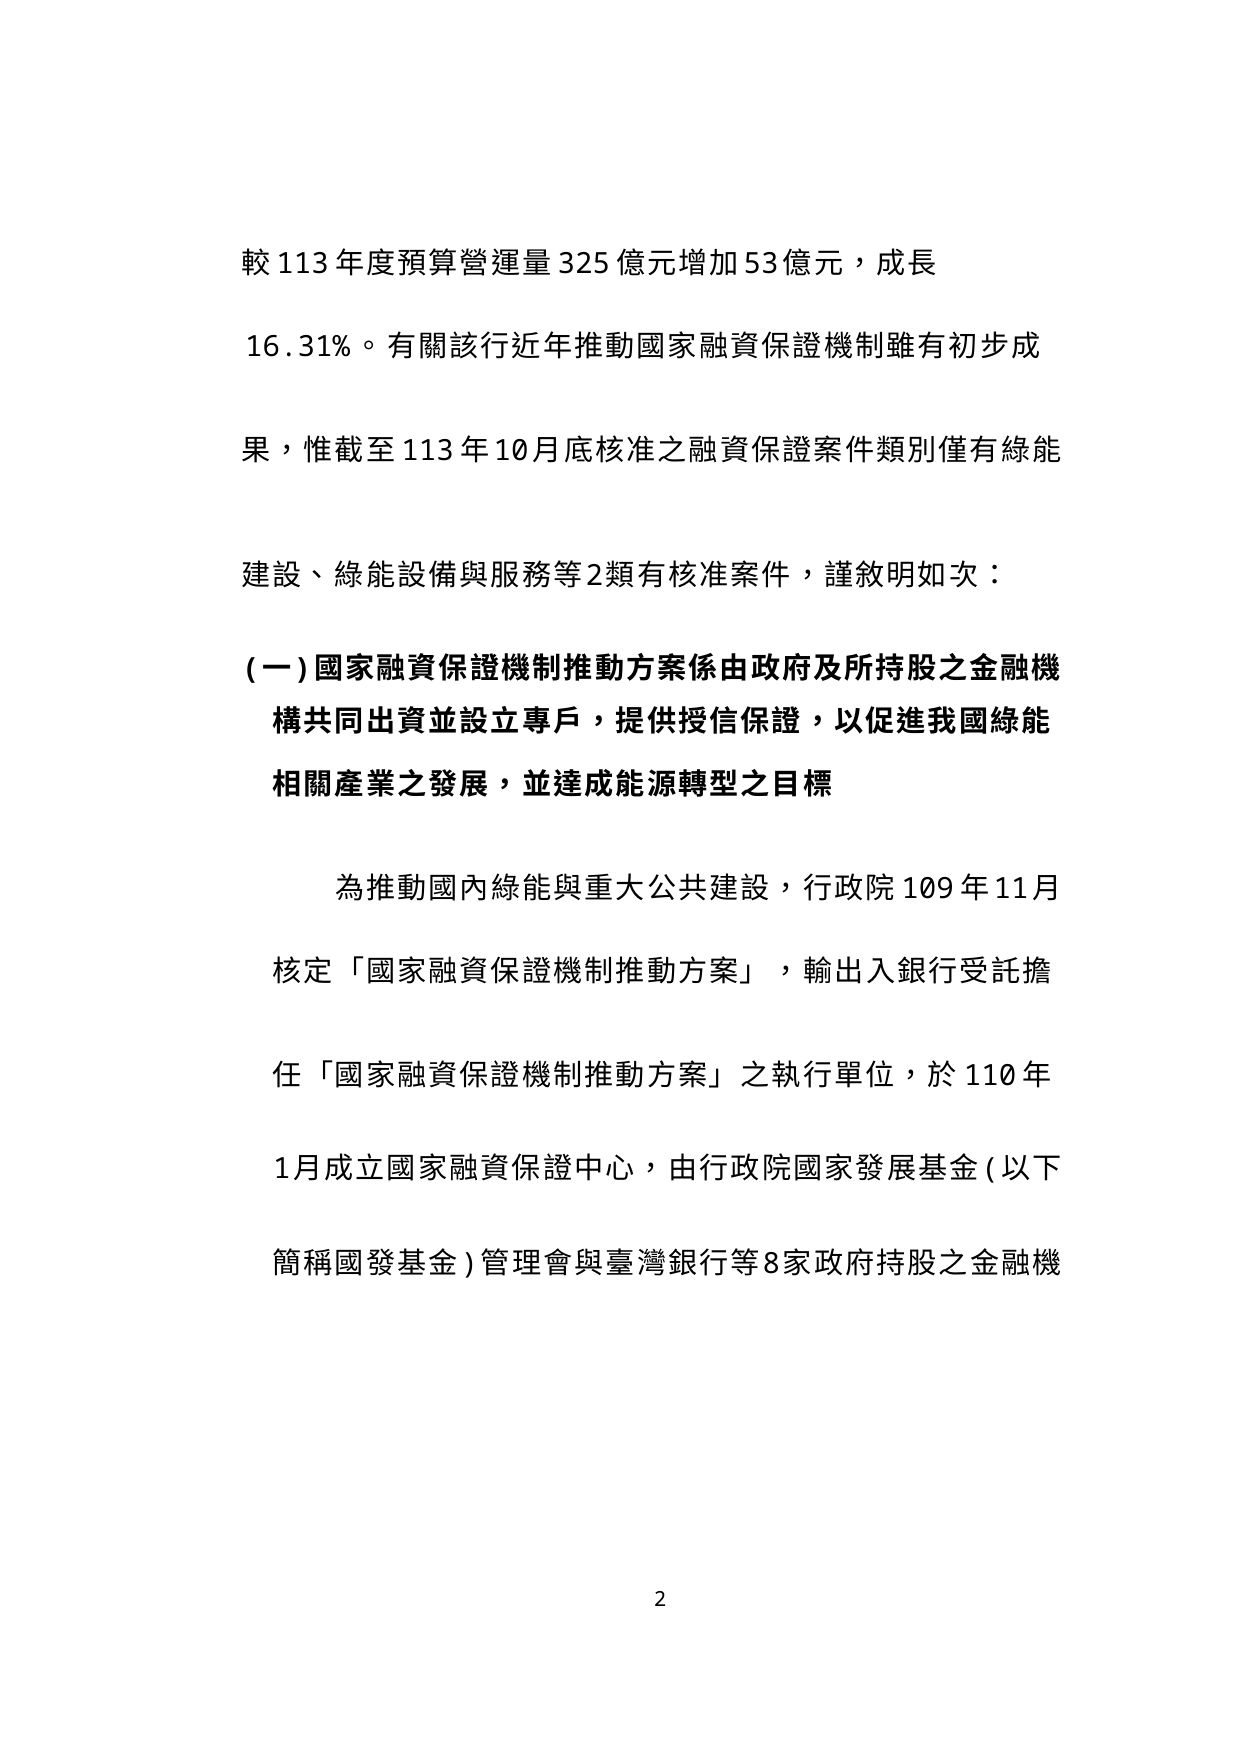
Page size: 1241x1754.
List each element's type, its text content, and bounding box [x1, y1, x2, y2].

text 為推動國內綠能與重大公共建設，行政院109年11月核定「國家融資保證機制推動方案」，輸出入銀行受託擔任「國家融資保證機制推動方案」之執行單位，於110年1月成立國家融資保證中心，由行政院國家發展基金(以下簡稱國發基金)管理會與臺灣銀行等8家政府持股之金融機構簽約並共同出資並設立專戶，提供融資保證，透過降低金融機構承擔綠能產業及重大公共建設之專案融資風險，提升該等機構支持國內重大公共建設融資計畫意願，以促進我國綠能相關產業之發展，並達成能源轉型之目標，111年11月已完成出資，合計金額90億2,099萬3千元。經徵詢各方意見，行政院滾動式檢討並於112年12月修訂「國家融資保證機制推動方案」，該方案推動時程已延長5年至119年，並透過逐步擴大融資保證範疇，俾強化政策果效。 [266, 802, 1063, 1302]
text 輸出入銀行114年度預算案預計承做保證業務378億元，較113年度預算營運量325億元增加53億元，成長16.31%。有關該行近年推動國家融資保證機制雖有初步成果，惟截至113年10月底核准之融資保證案件類別僅有綠能建設、綠能設備與服務等2類有核准案件，謹敘明如次： [236, 177, 1063, 615]
text (一)國家融資保證機制推動方案係由政府及所持股之金融機構共同出資並設立專戶，提供授信保證，以促進我國綠能相關產業之發展，並達成能源轉型之目標 [236, 615, 1063, 802]
